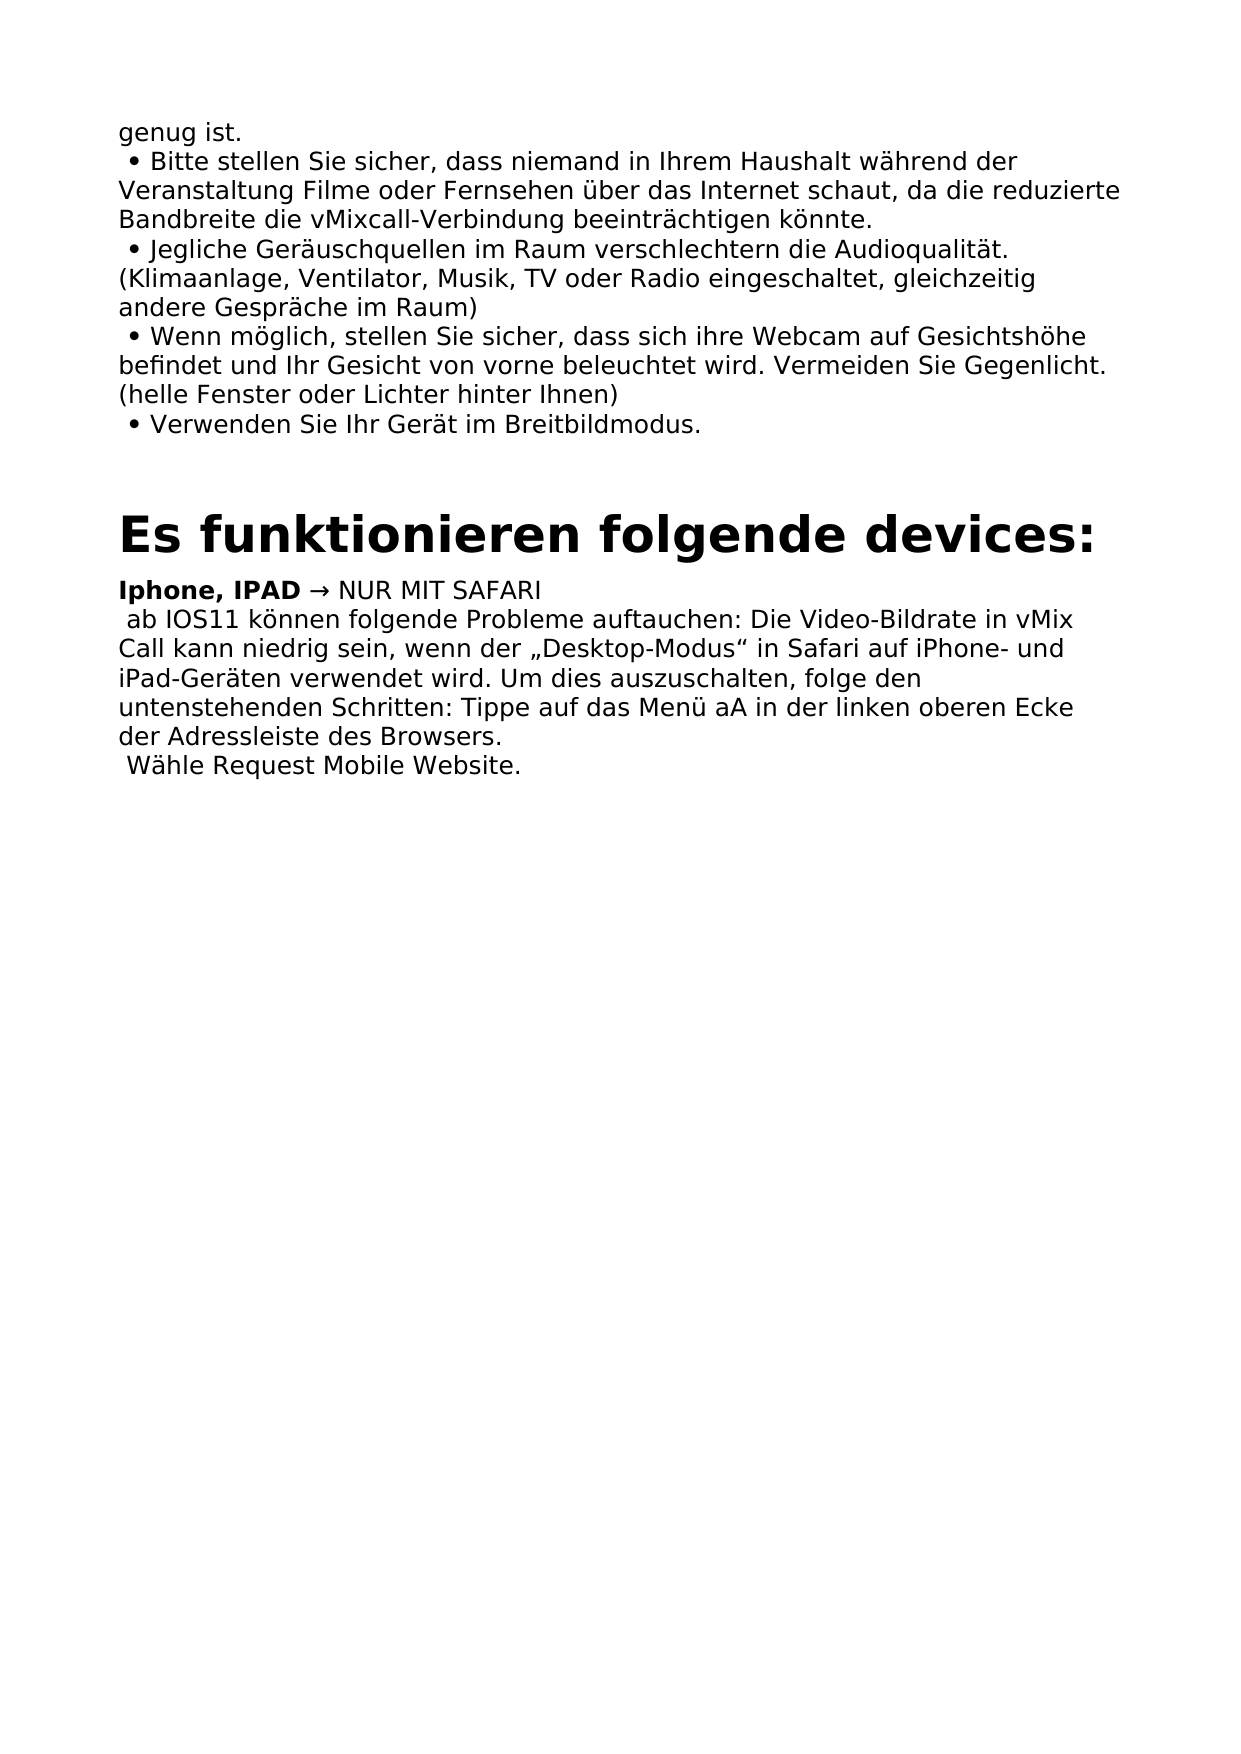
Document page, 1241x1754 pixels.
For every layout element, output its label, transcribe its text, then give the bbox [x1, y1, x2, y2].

subtitle Es funktionieren folgende devices: [118, 506, 1122, 564]
text Iphone, IPAD → NUR MIT SAFARI ab IOS11 können folgende Probleme auftauchen: Die Video-Bildrate in vMix Call kann niedrig sein, wenn der „Desktop-Modus“ in Safari auf iPhone- und iPad-Geräten verwendet wird. Um dies auszuschalten, folge den untenstehenden Schritten: Tippe auf das Menü aA in der linken oberen Ecke der Adressleiste des Browsers. Wähle Request Mobile Website. [118, 576, 1122, 810]
text genug ist. • Bitte stellen Sie sicher, dass niemand in Ihrem Haushalt während der Veranstaltung Filme oder Fernsehen über das Internet schaut, da die reduzierte Bandbreite die vMixcall-Verbindung beeinträchtigen könnte. • Jegliche Geräuschquellen im Raum verschlechtern die Audioqualität. (Klimaanlage, Ventilator, Musik, TV oder Radio eingeschaltet, gleichzeitig andere Gespräche im Raum) • Wenn möglich, stellen Sie sicher, dass sich ihre Webcam auf Gesichtshöhe befindet und Ihr Gesicht von vorne beleuchtet wird. Vermeiden Sie Gegenlicht. (helle Fenster oder Lichter hinter Ihnen) • Verwenden Sie Ihr Gerät im Breitbildmodus. [118, 118, 1122, 468]
